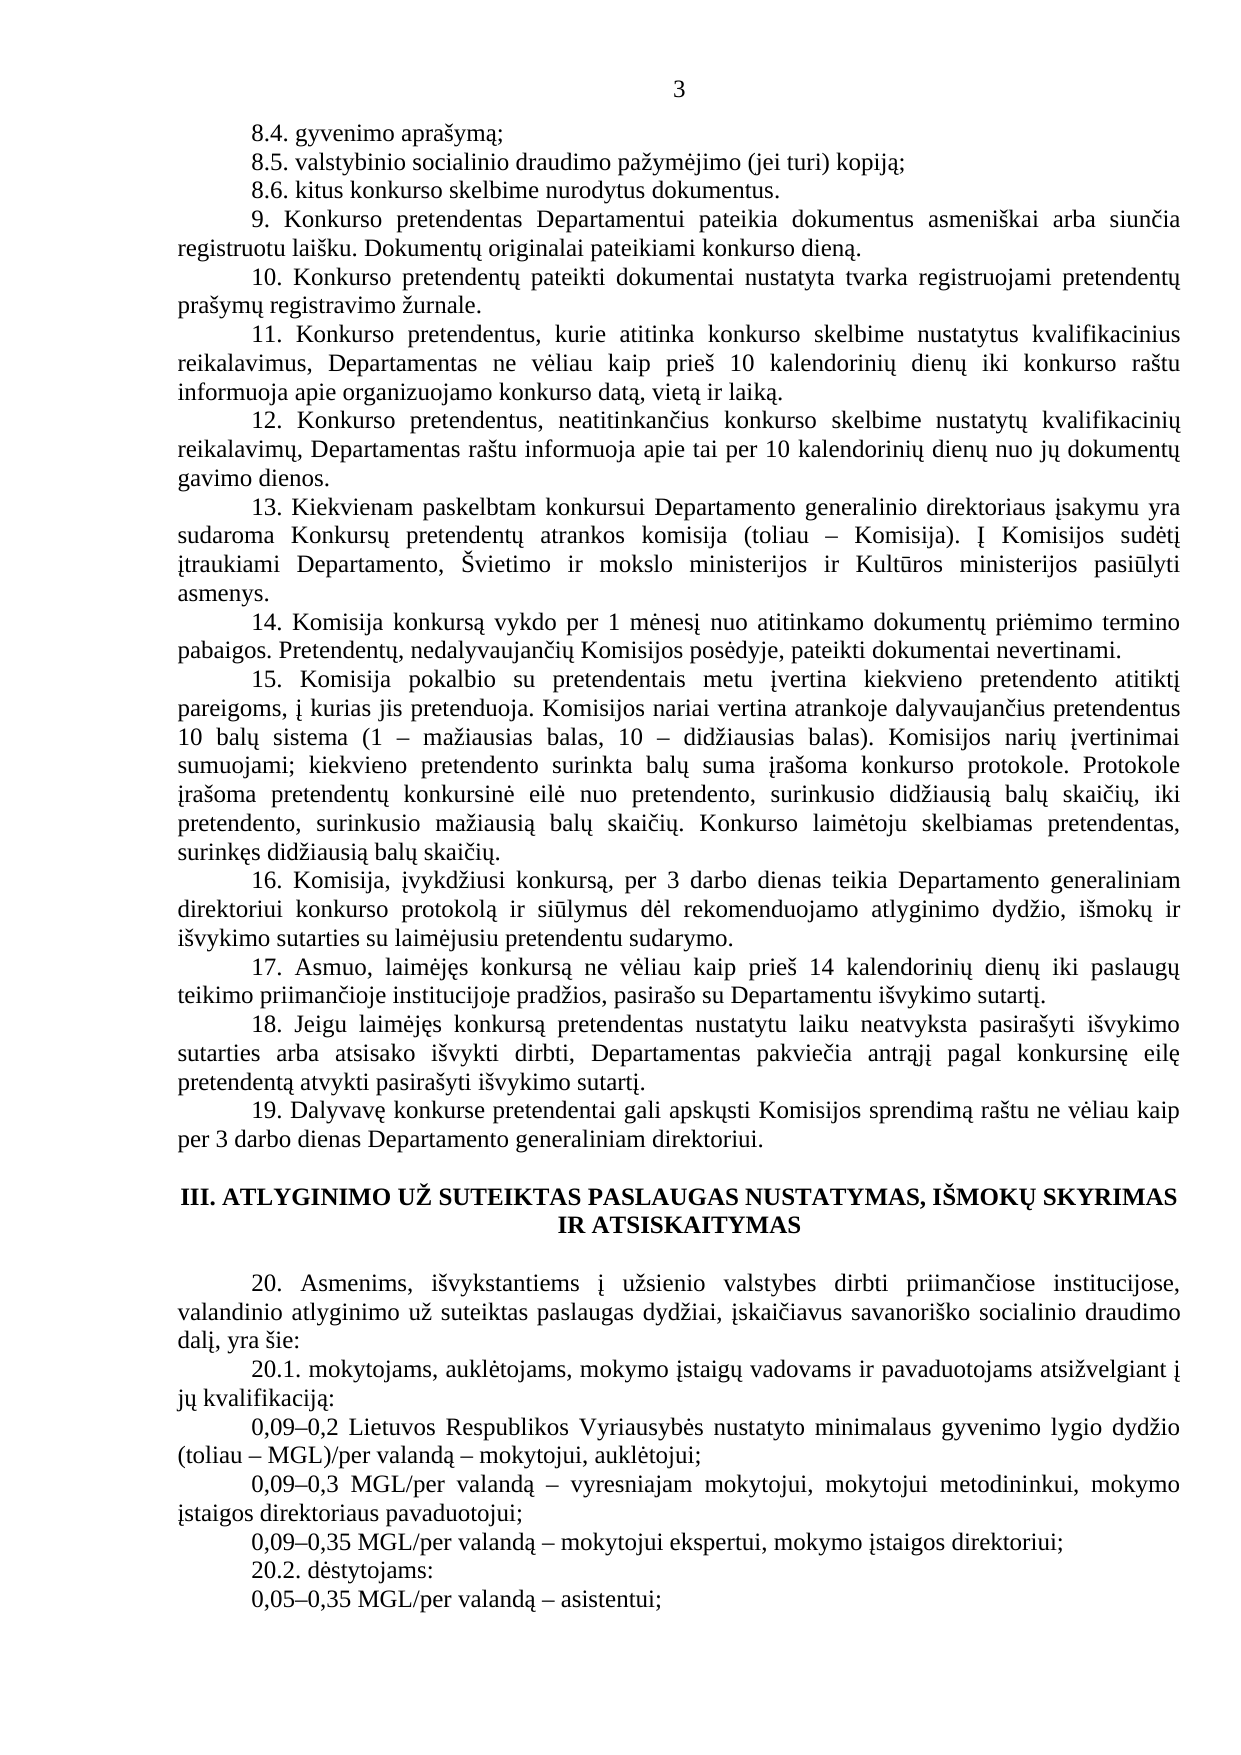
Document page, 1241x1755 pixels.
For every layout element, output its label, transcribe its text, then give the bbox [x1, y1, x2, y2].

text 19. Dalyvavę konkurse pretendentai gali apskųsti Komisijos sprendimą raštu ne vėliau kaip per 3 darbo dienas Departamento generaliniam direktoriui. [177, 1096, 1181, 1153]
text 8.4. gyvenimo aprašymą; [177, 118, 1181, 147]
text 20. Asmenims, išvykstantiems į užsienio valstybes dirbti priimančiose institucijose, valandinio atlyginimo už suteiktas paslaugas dydžiai, įskaičiavus savanoriško socialinio draudimo dalį, yra šie: [177, 1268, 1181, 1354]
text 13. Kiekvienam paskelbtam konkursui Departamento generalinio direktoriaus įsakymu yra sudaroma Konkursų pretendentų atrankos komisija (toliau – Komisija). Į Komisijos sudėtį įtraukiami Departamento, Švietimo ir mokslo ministerijos ir Kultūros ministerijos pasiūlyti asmenys. [177, 492, 1181, 607]
text 0,09–0,3 MGL/per valandą – vyresniajam mokytojui, mokytojui metodininkui, mokymo įstaigos direktoriaus pavaduotojui; [177, 1469, 1181, 1527]
text 0,09–0,2 Lietuvos Respublikos Vyriausybės nustatyto minimalaus gyvenimo lygio dydžio (toliau – MGL)/per valandą – mokytojui, auklėtojui; [177, 1412, 1181, 1469]
text 15. Komisija pokalbio su pretendentais metu įvertina kiekvieno pretendento atitiktį pareigoms, į kurias jis pretenduoja. Komisijos nariai vertina atrankoje dalyvaujančius pretendentus 10 balų sistema (1 – mažiausias balas, 10 – didžiausias balas). Komisijos narių įvertinimai sumuojami; kiekvieno pretendento surinkta balų suma įrašoma konkurso protokole. Protokole įrašoma pretendentų konkursinė eilė nuo pretendento, surinkusio didžiausią balų skaičių, iki pretendento, surinkusio mažiausią balų skaičių. Konkurso laimėtoju skelbiamas pretendentas, surinkęs didžiausią balų skaičių. [177, 664, 1181, 866]
text 0,05–0,35 MGL/per valandą – asistentui; [177, 1584, 1181, 1613]
text 8.5. valstybinio socialinio draudimo pažymėjimo (jei turi) kopiją; [177, 147, 1181, 176]
text 9. Konkurso pretendentas Departamentui pateikia dokumentus asmeniškai arba siunčia registruotu laišku. Dokumentų originalai pateikiami konkurso dieną. [177, 204, 1181, 262]
text 20.2. dėstytojams: [177, 1556, 1181, 1584]
text III. ATLYGINIMO UŽ SUTEIKTAS PASLAUGAS NUSTATYMAS, IŠMOKŲ SKYRIMAS IR ATSISKAITYMAS [177, 1182, 1181, 1239]
text 0,09–0,35 MGL/per valandą – mokytojui ekspertui, mokymo įstaigos direktoriui; [177, 1527, 1181, 1556]
text 14. Komisija konkursą vykdo per 1 mėnesį nuo atitinkamo dokumentų priėmimo termino pabaigos. Pretendentų, nedalyvaujančių Komisijos posėdyje, pateikti dokumentai nevertinami. [177, 607, 1181, 664]
text 10. Konkurso pretendentų pateikti dokumentai nustatyta tvarka registruojami pretendentų prašymų registravimo žurnale. [177, 262, 1181, 319]
text 16. Komisija, įvykdžiusi konkursą, per 3 darbo dienas teikia Departamento generaliniam direktoriui konkurso protokolą ir siūlymus dėl rekomenduojamo atlyginimo dydžio, išmokų ir išvykimo sutarties su laimėjusiu pretendentu sudarymo. [177, 866, 1181, 952]
text 11. Konkurso pretendentus, kurie atitinka konkurso skelbime nustatytus kvalifikacinius reikalavimus, Departamentas ne vėliau kaip prieš 10 kalendorinių dienų iki konkurso raštu informuoja apie organizuojamo konkurso datą, vietą ir laiką. [177, 319, 1181, 406]
text 18. Jeigu laimėjęs konkursą pretendentas nustatytu laiku neatvyksta pasirašyti išvykimo sutarties arba atsisako išvykti dirbti, Departamentas pakviečia antrąjį pagal konkursinę eilę pretendentą atvykti pasirašyti išvykimo sutartį. [177, 1009, 1181, 1096]
text 20.1. mokytojams, auklėtojams, mokymo įstaigų vadovams ir pavaduotojams atsižvelgiant į jų kvalifikaciją: [177, 1354, 1181, 1412]
text 8.6. kitus konkurso skelbime nurodytus dokumentus. [177, 176, 1181, 204]
text 17. Asmuo, laimėjęs konkursą ne vėliau kaip prieš 14 kalendorinių dienų iki paslaugų teikimo priimančioje institucijoje pradžios, pasirašo su Departamentu išvykimo sutartį. [177, 952, 1181, 1009]
text 12. Konkurso pretendentus, neatitinkančius konkurso skelbime nustatytų kvalifikacinių reikalavimų, Departamentas raštu informuoja apie tai per 10 kalendorinių dienų nuo jų dokumentų gavimo dienos. [177, 406, 1181, 492]
